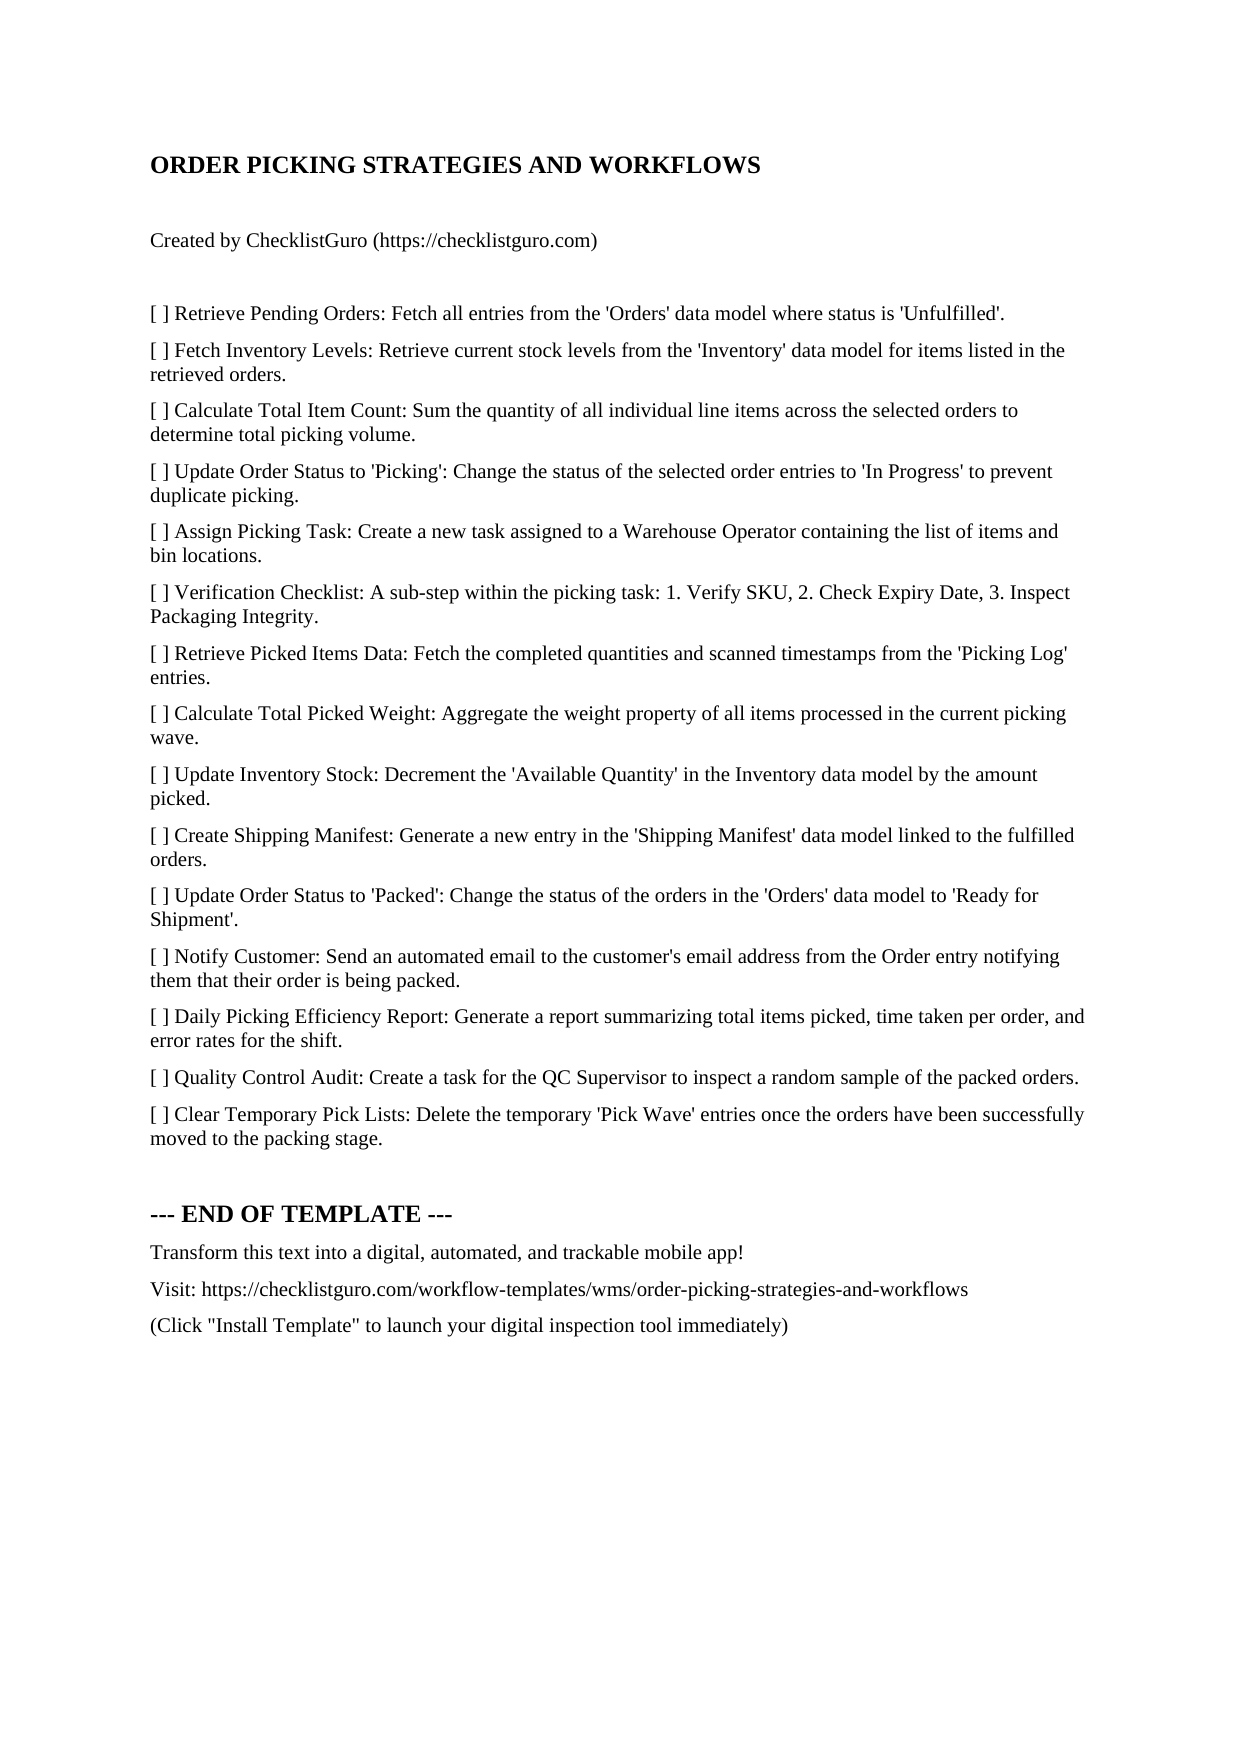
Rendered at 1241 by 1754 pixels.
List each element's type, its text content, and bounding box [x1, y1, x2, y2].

text --- END OF TEMPLATE --- [150, 1199, 1090, 1227]
text [ ] Assign Picking Task: Create a new task assigned to a Warehouse Operator containing the list of items and bin locations. [150, 519, 1090, 567]
text [ ] Verification Checklist: A sub-step within the picking task: 1. Verify SKU, 2. Check Expiry Date, 3. Inspect Packaging Integrity. [150, 580, 1090, 628]
text [ ] Create Shipping Manifest: Generate a new entry in the 'Shipping Manifest' data model linked to the fulfilled orders. [150, 822, 1090, 871]
text Visit: https://checklistguro.com/workflow-templates/wms/order-picking-strategies-and-workflows [150, 1277, 1090, 1301]
text [ ] Fetch Inventory Levels: Retrieve current stock levels from the 'Inventory' data model for items listed in the retrieved orders. [150, 337, 1090, 386]
text [ ] Update Inventory Stock: Decrement the 'Available Quantity' in the Inventory data model by the amount picked. [150, 762, 1090, 810]
text [ ] Quality Control Audit: Create a task for the QC Supervisor to inspect a random sample of the packed orders. [150, 1065, 1090, 1089]
text [ ] Daily Picking Efficiency Report: Generate a report summarizing total items picked, time taken per order, and error rates for the shift. [150, 1004, 1090, 1052]
text (Click "Install Template" to launch your digital inspection tool immediately) [150, 1313, 1090, 1337]
text [ ] Clear Temporary Pick Lists: Delete the temporary 'Pick Wave' entries once the orders have been successfully moved to the packing stage. [150, 1102, 1090, 1150]
text [ ] Calculate Total Picked Weight: Aggregate the weight property of all items processed in the current picking wave. [150, 701, 1090, 749]
text [ ] Update Order Status to 'Picking': Change the status of the selected order entries to 'In Progress' to prevent duplicate picking. [150, 459, 1090, 507]
text [ ] Retrieve Pending Orders: Fetch all entries from the 'Orders' data model where status is 'Unfulfilled'. [150, 301, 1090, 325]
text [ ] Calculate Total Item Count: Sum the quantity of all individual line items across the selected orders to determine total picking volume. [150, 398, 1090, 446]
text Transform this text into a digital, automated, and trackable mobile app! [150, 1240, 1090, 1264]
text ORDER PICKING STRATEGIES AND WORKFLOWS [150, 150, 1090, 179]
text [ ] Update Order Status to 'Packed': Change the status of the orders in the 'Orders' data model to 'Ready for Shipment'. [150, 883, 1090, 931]
text Created by ChecklistGuro (https://checklistguro.com) [150, 228, 1090, 252]
text [ ] Notify Customer: Send an automated email to the customer's email address from the Order entry notifying them that their order is being packed. [150, 944, 1090, 992]
text [ ] Retrieve Picked Items Data: Fetch the completed quantities and scanned timestamps from the 'Picking Log' entries. [150, 641, 1090, 689]
